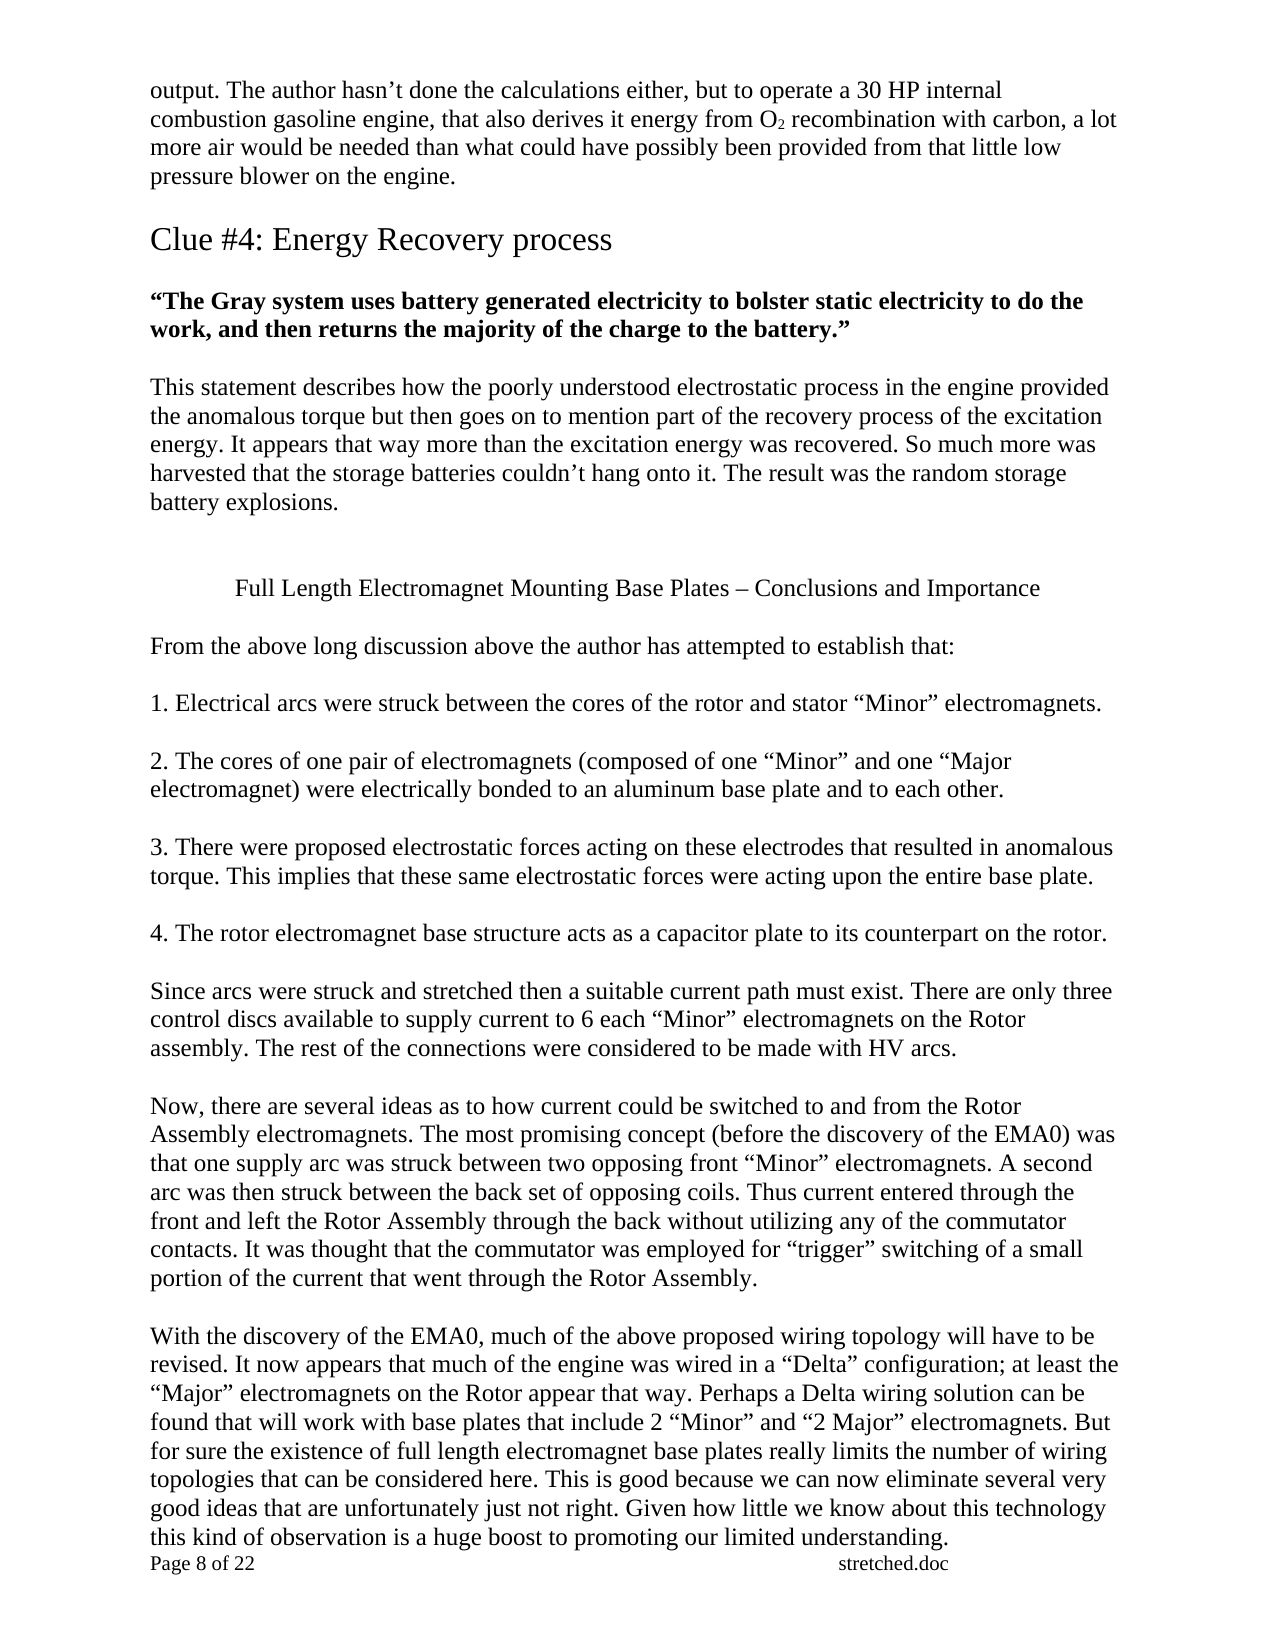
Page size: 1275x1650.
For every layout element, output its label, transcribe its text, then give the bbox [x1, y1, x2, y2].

text 3. There were proposed electrostatic forces acting on these electrodes that resulted in anomalous torque. This implies that these same electrostatic forces were acting upon the entire base plate. [150, 832, 1125, 889]
text This statement describes how the poorly understood electrostatic process in the engine provided the anomalous torque but then goes on to mention part of the recovery process of the excitation energy. It appears that way more than the excitation energy was recovered. So much more was harvested that the storage batteries couldn’t hang onto it. The result was the random storage battery explosions. [150, 372, 1125, 516]
text From the above long discussion above the author has attempted to establish that: [150, 631, 1125, 659]
text output. The author hasn’t done the calculations either, but to operate a 30 HP internal combustion gasoline engine, that also derives it energy from O2 recombination with carbon, a lot more air would be needed than what could have possibly been provided from that little low pressure blower on the engine. [150, 75, 1125, 190]
text With the discovery of the EMA0, much of the above proposed wiring topology will have to be revised. It now appears that much of the engine was wired in a “Delta” configuration; at least the “Major” electromagnets on the Rotor appear that way. Perhaps a Delta wiring solution can be found that will work with base plates that include 2 “Minor” and “2 Major” electromagnets. But for sure the existence of full length electromagnet base plates really limits the number of wiring topologies that can be considered here. This is good because we can now eliminate several very good ideas that are unfortunately just not right. Given how little we know about this technology this kind of observation is a huge boost to promoting our limited understanding. [150, 1321, 1125, 1551]
text Now, there are several ideas as to how current could be switched to and from the Rotor Assembly electromagnets. The most promising concept (before the discovery of the EMA0) was that one supply arc was struck between two opposing front “Minor” electromagnets. A second arc was then struck between the back set of opposing coils. Thus current entered through the front and left the Rotor Assembly through the back without utilizing any of the commutator contacts. It was thought that the commutator was employed for “trigger” switching of a small portion of the current that went through the Rotor Assembly. [150, 1091, 1125, 1292]
text 2. The cores of one pair of electromagnets (composed of one “Minor” and one “Major electromagnet) were electrically bonded to an aluminum base plate and to each other. [150, 746, 1125, 803]
text Clue #4: Energy Recovery process [150, 219, 1125, 257]
text 1. Electrical arcs were struck between the cores of the rotor and stator “Minor” electromagnets. [150, 688, 1125, 717]
text 4. The rotor electromagnet base structure acts as a capacitor plate to its counterpart on the rotor. [150, 918, 1125, 947]
text “The Gray system uses battery generated electricity to bolster static electricity to do the work, and then returns the majority of the charge to the battery.” [150, 286, 1125, 343]
text Since arcs were struck and stretched then a suitable current path must exist. There are only three control discs available to supply current to 6 each “Minor” electromagnets on the Rotor assembly. The rest of the connections were considered to be made with HV arcs. [150, 976, 1125, 1062]
text Full Length Electromagnet Mounting Base Plates – Conclusions and Importance [150, 573, 1125, 602]
